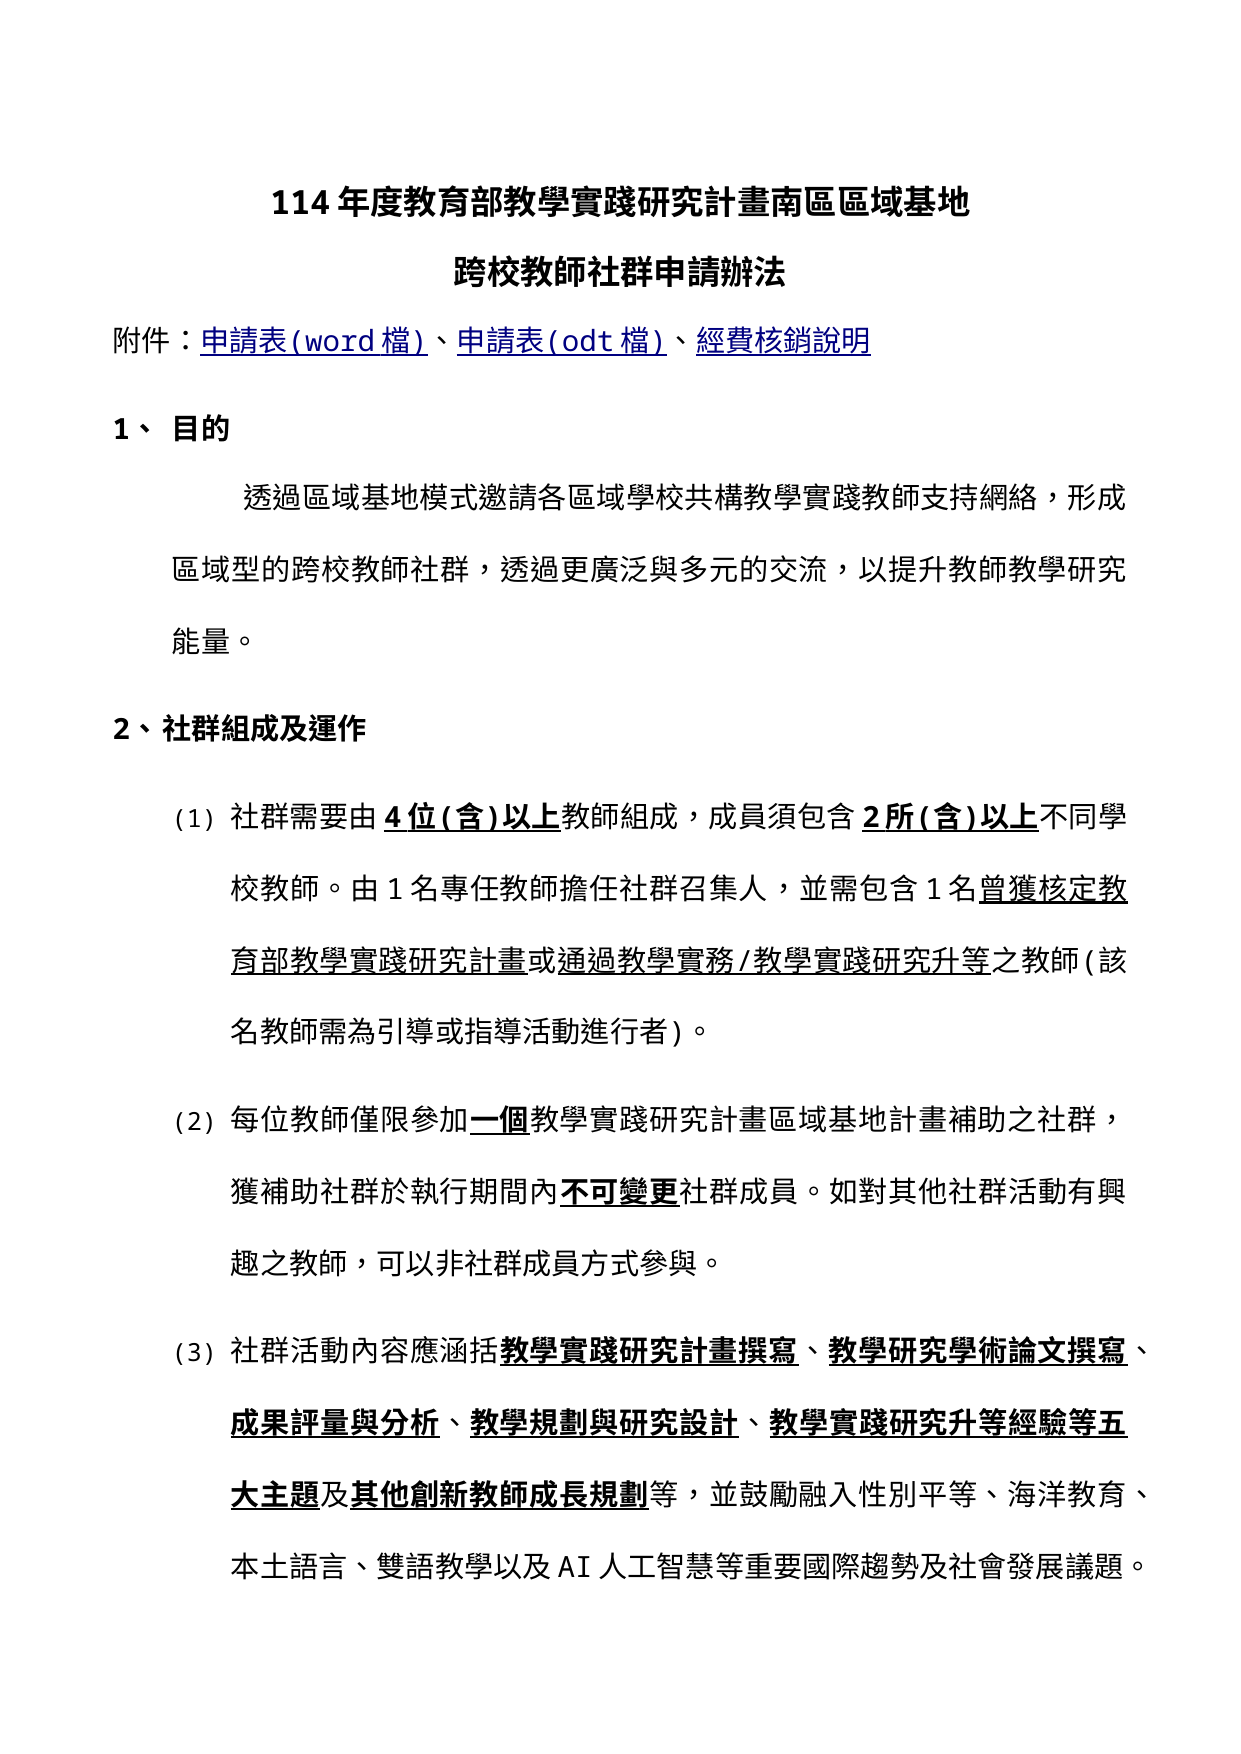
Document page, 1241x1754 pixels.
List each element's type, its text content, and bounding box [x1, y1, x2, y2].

list 目的 [112, 385, 1128, 448]
text 透過區域基地模式邀請各區域學校共構教學實踐教師支持網絡，形成區域型的跨校教師社群，透過更廣泛與多元的交流，以提升教師教學研究能量。 [172, 454, 1128, 660]
list 每位教師僅限參加一個教學實踐研究計畫區域基地計畫補助之社群，獲補助社群於執行期間內不可變更社群成員。如對其他社群活動有興趣之教師，可以非社群成員方式參與。 [172, 1076, 1128, 1282]
text 114年度教育部教學實踐研究計畫南區區域基地 [112, 158, 1128, 221]
list 社群需要由4位(含)以上教師組成，成員須包含2所(含)以上不同學校教師。由1名專任教師擔任社群召集人，並需包含1名曾獲核定教育部教學實踐研究計畫或通過教學實務/教學實踐研究升等之教師(該名教師需為引導或指導活動進行者)。 [172, 773, 1128, 1051]
list 社群組成及運作 [112, 685, 1128, 748]
list 社群活動內容應涵括教學實踐研究計畫撰寫、教學研究學術論文撰寫、成果評量與分析、教學規劃與研究設計、教學實踐研究升等經驗等五大主題及其他創新教師成長規劃等，並鼓勵融入性別平等、海洋教育、本土語言、雙語教學以及AI人工智慧等重要國際趨勢及社會發展議題。 [172, 1307, 1128, 1586]
text 跨校教師社群申請辦法 [112, 228, 1128, 290]
text 附件：申請表(word檔)、申請表(odt檔)、經費核銷說明 [112, 298, 1128, 360]
